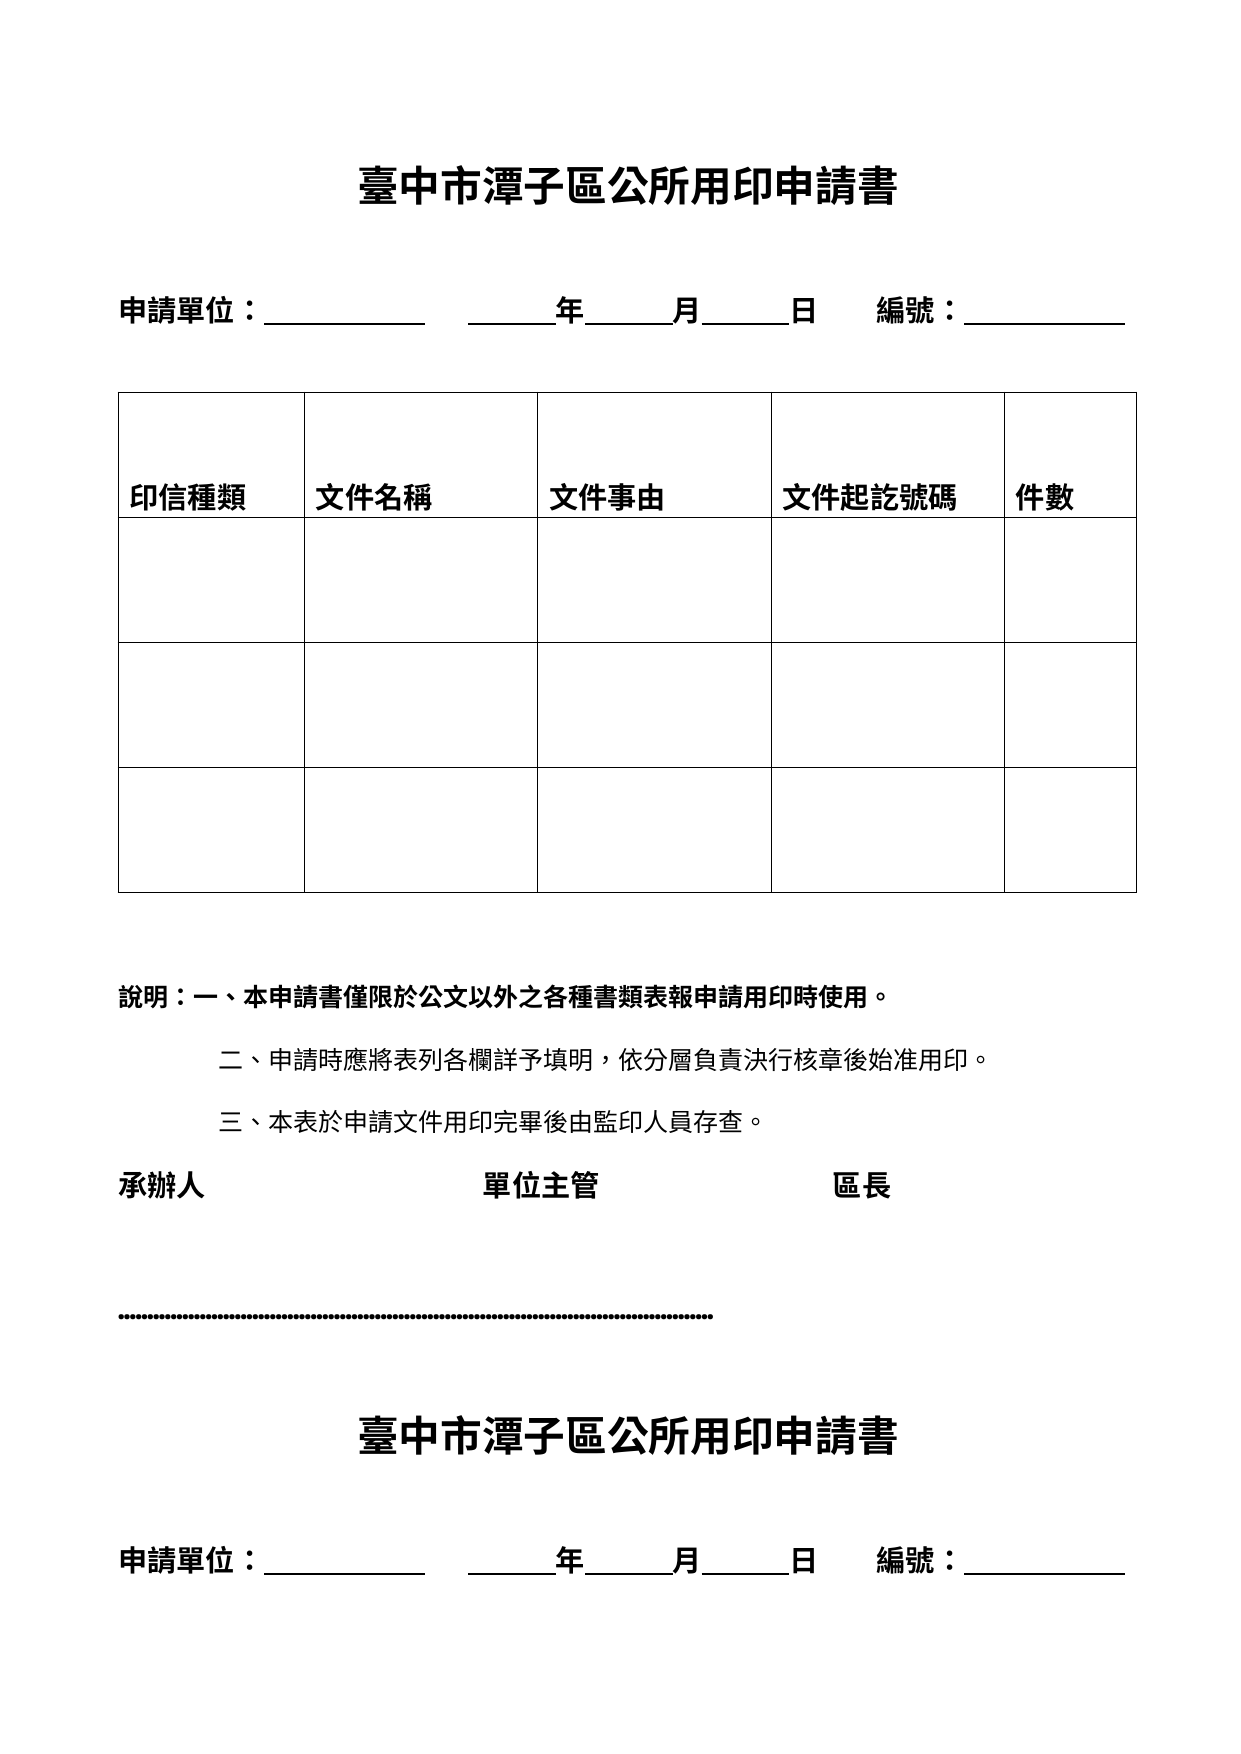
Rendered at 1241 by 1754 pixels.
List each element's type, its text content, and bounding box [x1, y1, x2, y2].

text 二、申請時應將表列各欄詳予填明，依分層負責決行核章後始准用印。 [118, 1017, 1137, 1079]
text 申請單位： 年 月 日 編號： [118, 1517, 1137, 1579]
table_cell [305, 518, 537, 642]
table_cell [772, 643, 1004, 767]
table_cell [1005, 518, 1136, 642]
text 臺中市潭子區公所用印申請書 [118, 142, 1137, 204]
table_cell [119, 768, 304, 892]
text 承辦人 單位主管 區長 [118, 1142, 1137, 1204]
table_cell [538, 643, 771, 767]
table_header 文件名稱 [305, 393, 537, 517]
table_header 件數 [1005, 393, 1136, 517]
table_cell [305, 768, 537, 892]
text 申請單位： 年 月 日 編號： [118, 267, 1137, 329]
table_cell [119, 518, 304, 642]
table_cell [119, 643, 304, 767]
text 說明：一、本申請書僅限於公文以外之各種書類表報申請用印時使用。 [118, 954, 1137, 1017]
table_cell [1005, 643, 1136, 767]
table_cell [538, 518, 771, 642]
text 臺中市潭子區公所用印申請書 [118, 1392, 1137, 1454]
table_header 文件起訖號碼 [772, 393, 1004, 517]
table_cell [772, 768, 1004, 892]
table_cell [1005, 768, 1136, 892]
table_header 文件事由 [538, 393, 771, 517]
table_cell [538, 768, 771, 892]
table_cell [772, 518, 1004, 642]
table_cell [305, 643, 537, 767]
text 三、本表於申請文件用印完畢後由監印人員存查。 [118, 1079, 1137, 1142]
table_header 印信種類 [119, 393, 304, 517]
text ………………………………………………………………………………………… [118, 1267, 1137, 1329]
